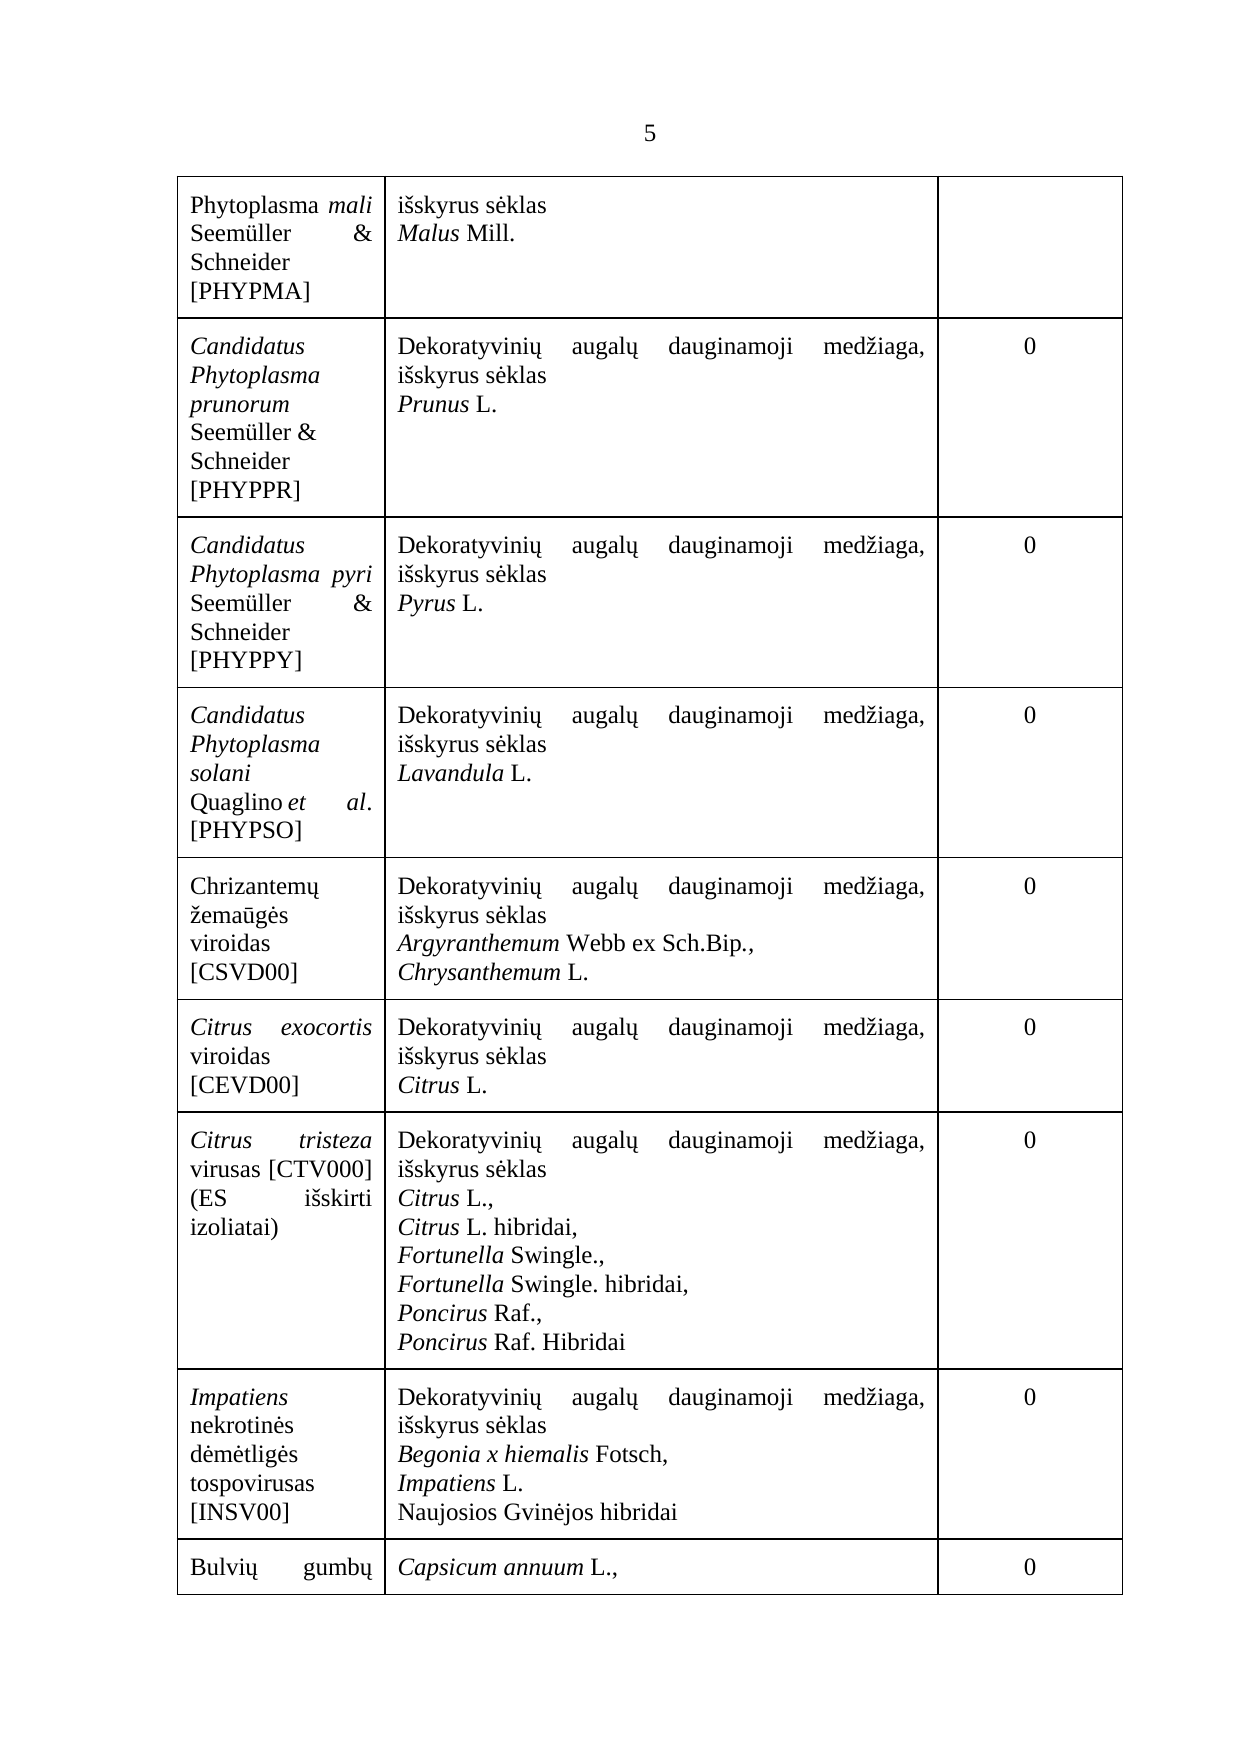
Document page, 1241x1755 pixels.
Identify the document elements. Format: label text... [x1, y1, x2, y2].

table_cell Candidatus Phytoplasma prunorum Seemüller & Schneider [PHYPPR] [178, 319, 384, 516]
table_cell Dekoratyvinių augalų dauginamoji medžiaga, išskyrus sėklas Begonia x hiemalis Fotsch, Impatiens L. Naujosios Gvinėjos hibridai [386, 1370, 937, 1538]
table_cell 0 [939, 518, 1122, 687]
table_cell Candidatus Phytoplasma pyri Seemüller & Schneider [PHYPPY] [178, 518, 384, 687]
table_cell Dekoratyvinių augalų dauginamoji medžiaga, išskyrus sėklas Prunus L. [386, 319, 937, 516]
table_cell 0 [939, 858, 1122, 998]
table_cell 0 [939, 1540, 1122, 1593]
table_cell išskyrus sėklas Malus Mill. [386, 177, 937, 317]
table_cell Phytoplasma mali Seemüller & Schneider [PHYPMA] [178, 177, 384, 317]
table_cell Dekoratyvinių augalų dauginamoji medžiaga, išskyrus sėklas Lavandula L. [386, 688, 937, 857]
table_cell 0 [939, 688, 1122, 857]
table_cell Bulvių gumbų [178, 1540, 384, 1593]
table_cell Citrus tristeza virusas [CTV000](ES išskirti izoliatai) [178, 1113, 384, 1368]
table_cell Dekoratyvinių augalų dauginamoji medžiaga, išskyrus sėklas Pyrus L. [386, 518, 937, 687]
table_cell 0 [939, 1000, 1122, 1111]
table_cell Citrus exocortis viroidas [CEVD00] [178, 1000, 384, 1111]
table_cell 0 [939, 319, 1122, 516]
table_cell Candidatus Phytoplasma solani Quaglino et al. [PHYPSO] [178, 688, 384, 857]
table_cell Impatiens nekrotinės dėmėtligės tospovirusas [INSV00] [178, 1370, 384, 1538]
table_cell 0 [939, 1370, 1122, 1538]
table_cell Dekoratyvinių augalų dauginamoji medžiaga, išskyrus sėklas Citrus L., Citrus L. hibridai, Fortunella Swingle., Fortunella Swingle. hibridai, Poncirus Raf., Poncirus Raf. Hibridai [386, 1113, 937, 1368]
table_cell 0 [939, 1113, 1122, 1368]
table_cell Chrizantemų žemaūgės viroidas [CSVD00] [178, 858, 384, 998]
table_cell Dekoratyvinių augalų dauginamoji medžiaga, išskyrus sėklas Citrus L. [386, 1000, 937, 1111]
table_cell Capsicum annuum L., [386, 1540, 937, 1593]
table_cell [939, 177, 1122, 317]
table_cell Dekoratyvinių augalų dauginamoji medžiaga, išskyrus sėklas Argyranthemum Webb ex Sch.Bip., Chrysanthemum L. [386, 858, 937, 998]
